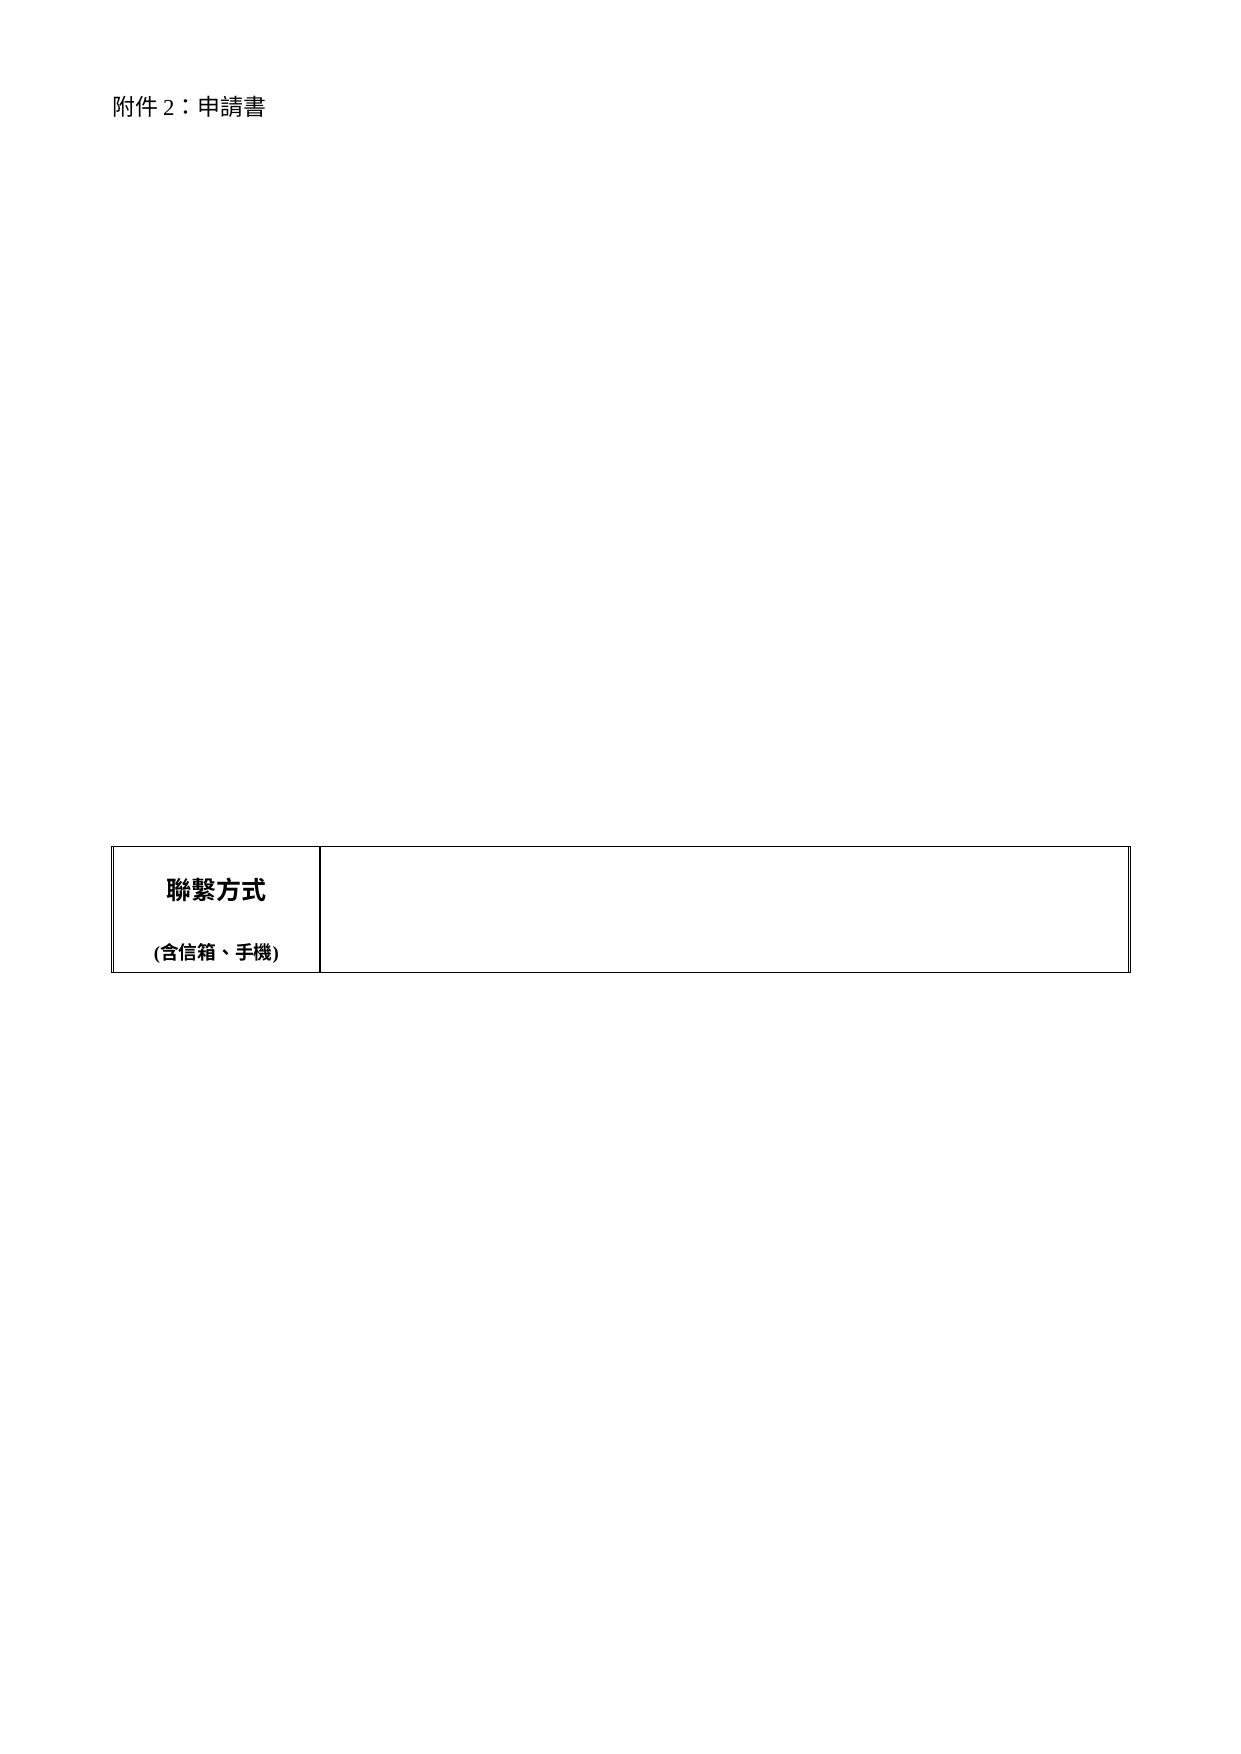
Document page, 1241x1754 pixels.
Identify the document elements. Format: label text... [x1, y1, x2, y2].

table_cell 聯繫方式 (含信箱、手機) [114, 847, 319, 972]
table_cell [321, 847, 1128, 972]
